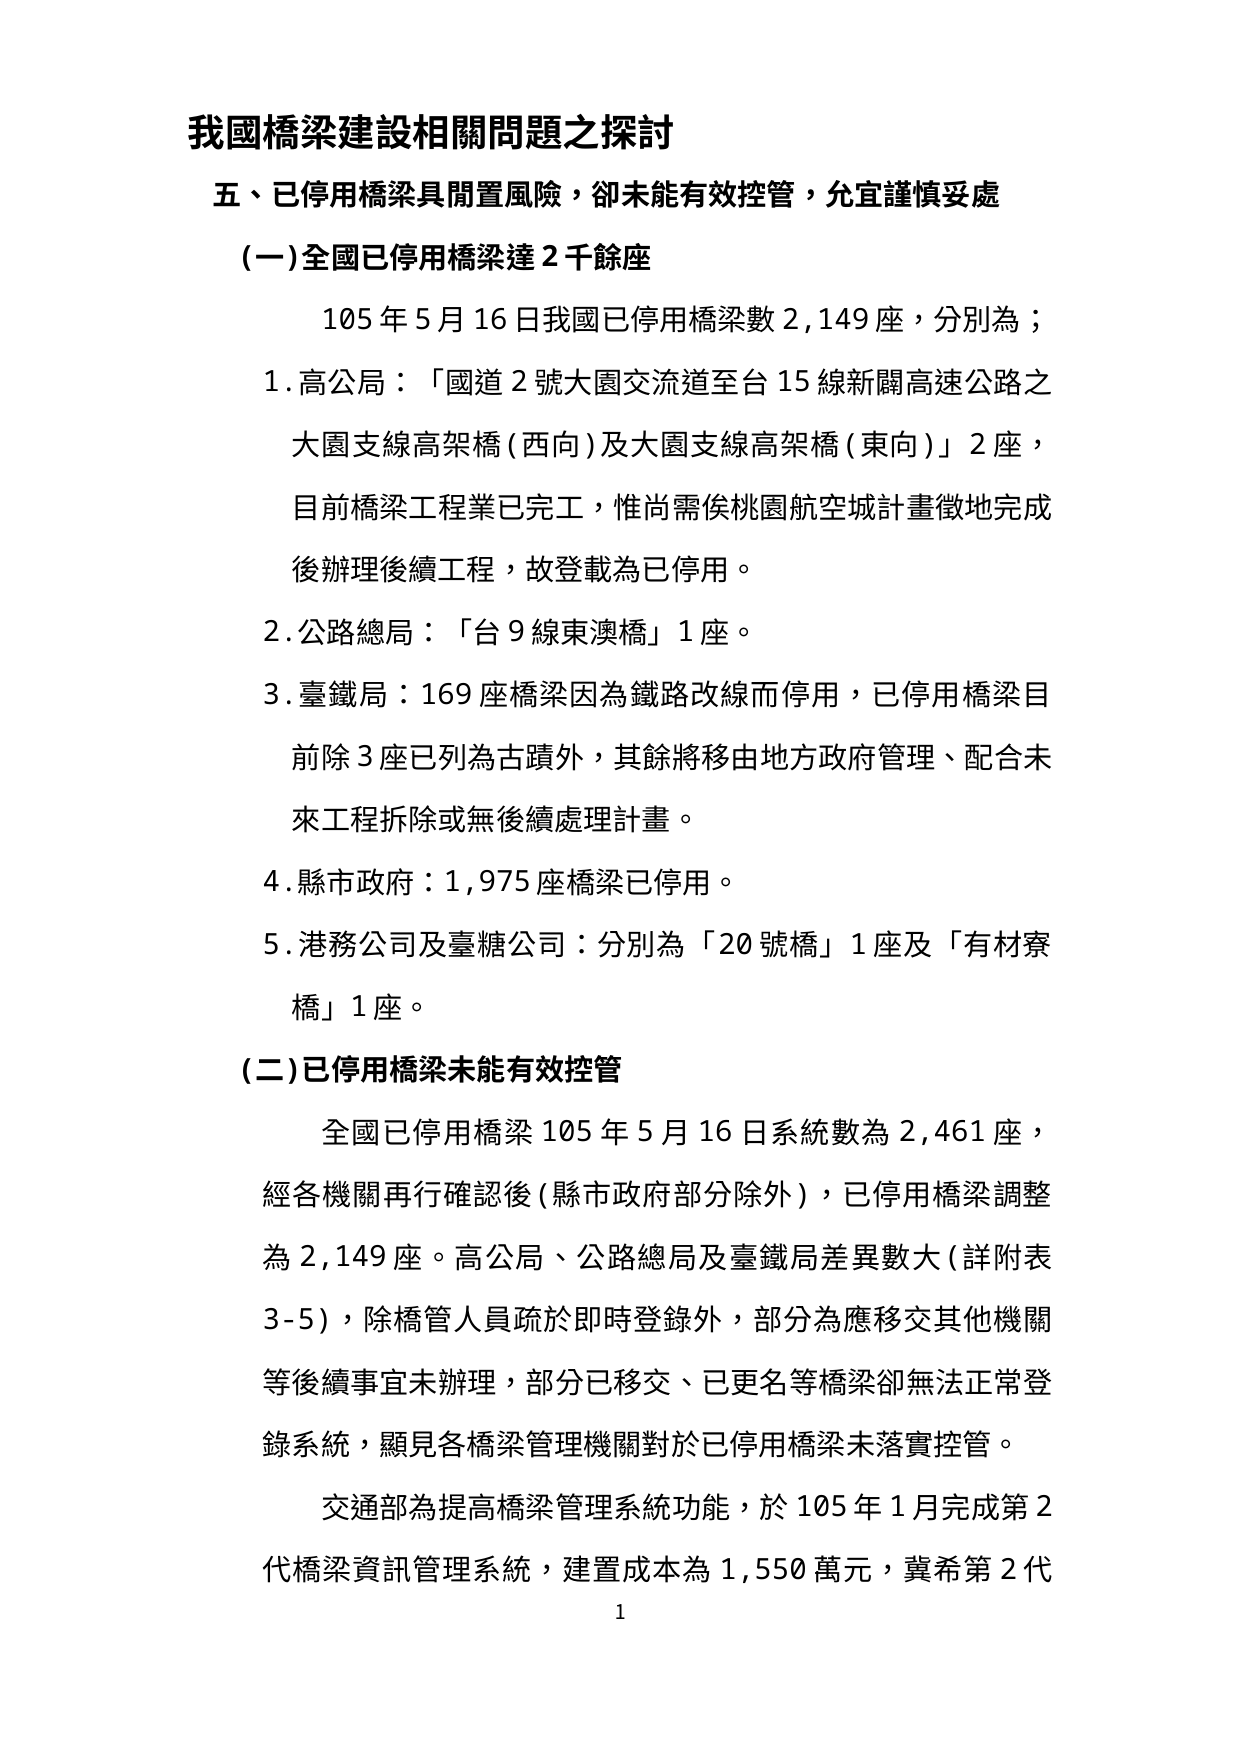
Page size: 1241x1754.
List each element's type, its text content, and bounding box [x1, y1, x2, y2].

text 3.臺鐵局：169座橋梁因為鐵路改線而停用，已停用橋梁目前除3座已列為古蹟外，其餘將移由地方政府管理、配合未來工程拆除或無後續處理計畫。 [262, 651, 1053, 839]
text 5.港務公司及臺糖公司：分別為「20號橋」1座及「有材寮橋」1座。 [262, 901, 1053, 1026]
text 全國已停用橋梁105年5月16日系統數為2,461座，經各機關再行確認後(縣市政府部分除外)，已停用橋梁調整為2,149座。高公局、公路總局及臺鐵局差異數大(詳附表3-5)，除橋管人員疏於即時登錄外，部分為應移交其他機關等後續事宜未辦理，部分已移交、已更名等橋梁卻無法正常登錄系統，顯見各橋梁管理機關對於已停用橋梁未落實控管。 [262, 1089, 1053, 1464]
text 1.高公局：「國道2號大園交流道至台15線新闢高速公路之大園支線高架橋(西向)及大園支線高架橋(東向)」2座，目前橋梁工程業已完工，惟尚需俟桃園航空城計畫徵地完成後辦理後續工程，故登載為已停用。 [262, 339, 1053, 589]
text 五、已停用橋梁具閒置風險，卻未能有效控管，允宜謹慎妥處 [212, 151, 1028, 214]
text 交通部為提高橋梁管理系統功能，於105年1月完成第2代橋梁資訊管理系統，建置成本為1,550萬元，冀希第2代系統至少具備下列功能：1.確保橋梁基本資料正確性及完整性。2.檢測資料之詳實紀錄。3.具備橋況分析，並針對各類災害提供簡易之橋梁抗災評估值。前揭已停用橋梁數出現異常，顯示第2代橋梁管理系統不符系統建置需求，允應修正系統功能，強化自動管制系統功能，俾利達成全國橋梁統一管理之目標。 [262, 1464, 1053, 1589]
text (一)全國已停用橋梁達2千餘座 [237, 214, 1053, 276]
text (二)已停用橋梁未能有效控管 [237, 1026, 1053, 1089]
text 105年5月16日我國已停用橋梁數2,149座，分別為； [262, 276, 1053, 339]
text 我國橋梁建設相關問題之探討 [187, 89, 1053, 151]
text 4.縣市政府：1,975座橋梁已停用。 [262, 839, 1053, 901]
text 2.公路總局：「台9線東澳橋」1座。 [262, 589, 1053, 651]
